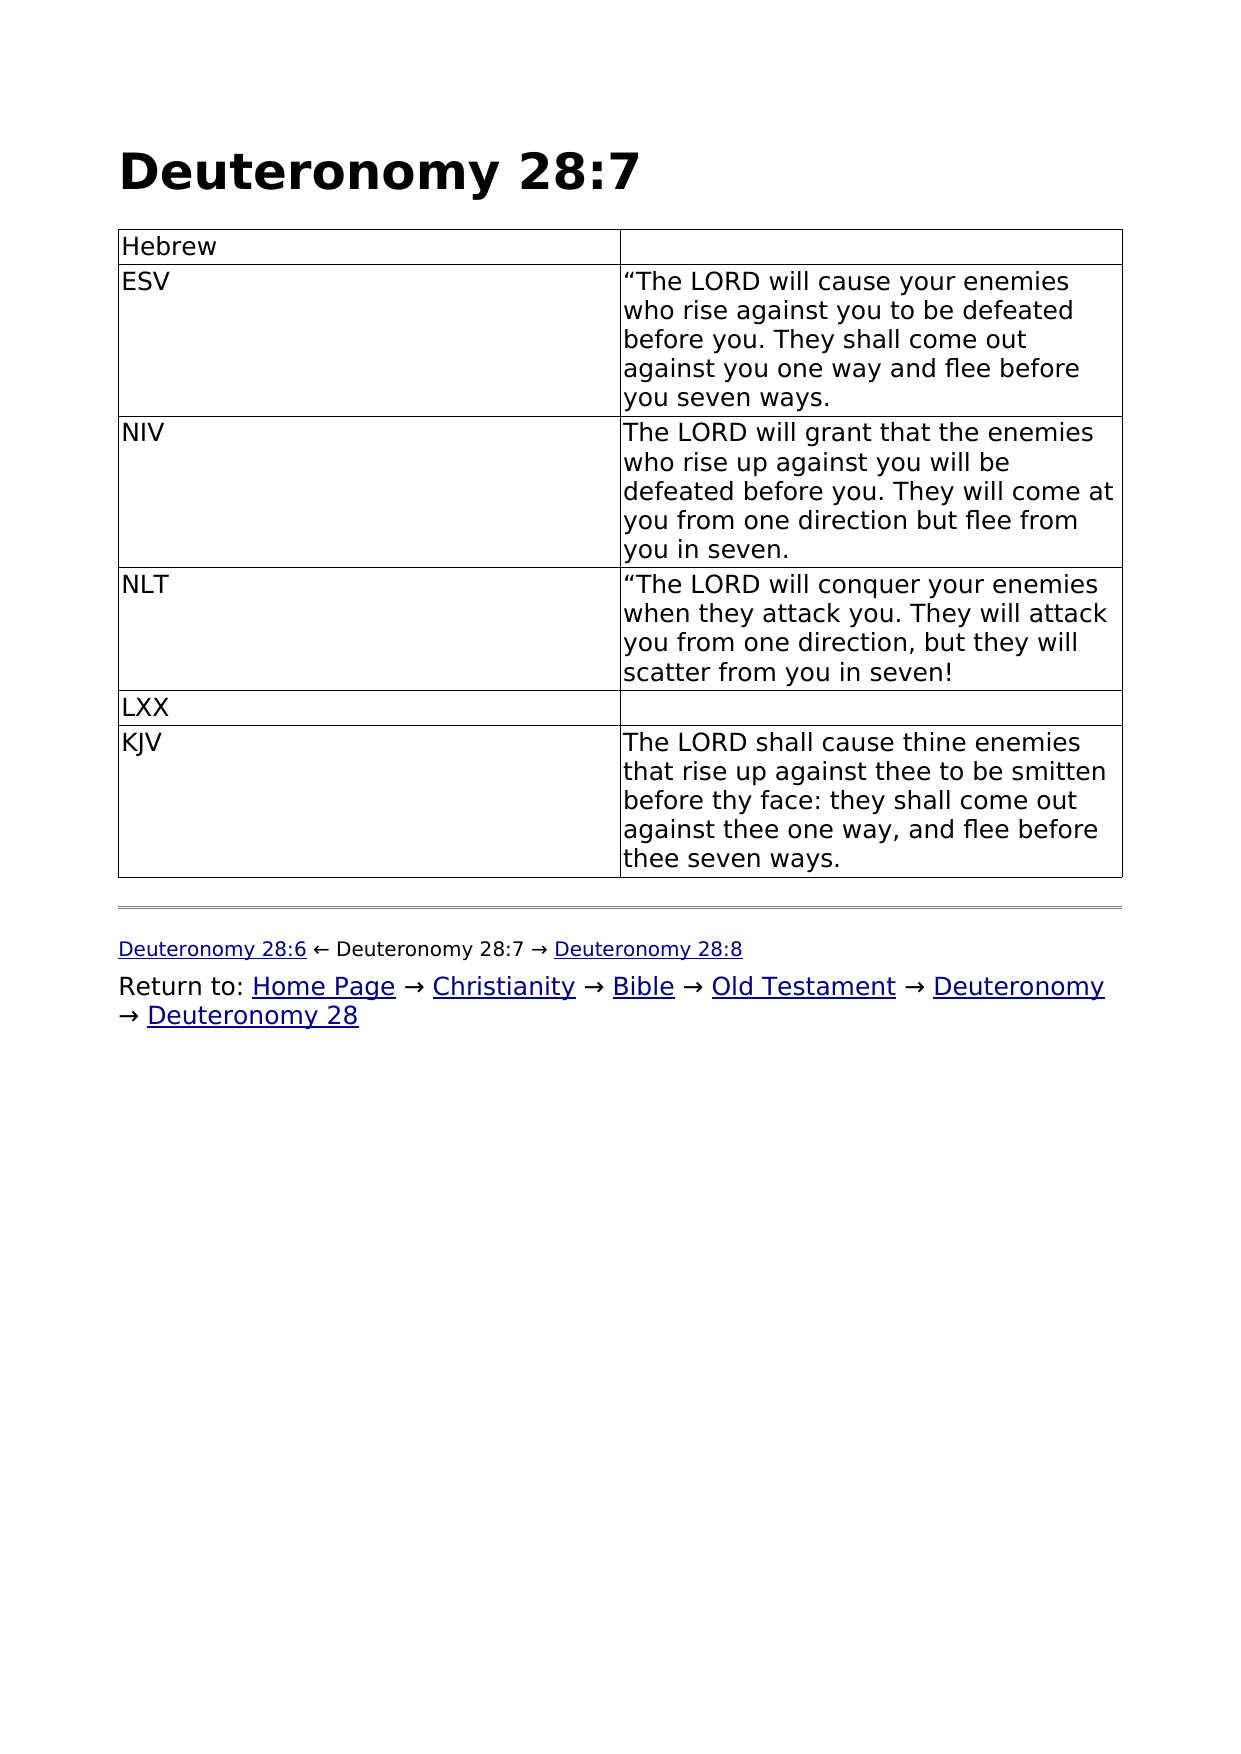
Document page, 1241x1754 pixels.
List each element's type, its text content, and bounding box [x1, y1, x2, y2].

table_cell NLT [119, 568, 620, 690]
table_header [621, 230, 1122, 264]
table_cell KJV [119, 726, 620, 877]
table_cell NIV [119, 417, 620, 567]
table_cell [621, 691, 1122, 725]
text Return to: Home Page → Christianity → Bible → Old Testament → Deuteronomy → Deuteronomy 28 [118, 972, 1122, 1030]
table_header Hebrew [119, 230, 620, 264]
table_cell The LORD shall cause thine enemies that rise up against thee to be smitten before thy face: they shall come out against thee one way, and flee before thee seven ways. [621, 726, 1122, 877]
text Deuteronomy 28:6 ← Deuteronomy 28:7 → Deuteronomy 28:8 [118, 938, 1122, 972]
table_cell The LORD will grant that the enemies who rise up against you will be defeated before you. They will come at you from one direction but flee from you in seven. [621, 417, 1122, 567]
table_cell “The LORD will conquer your enemies when they attack you. They will attack you from one direction, but they will scatter from you in seven! [621, 568, 1122, 690]
table_cell LXX [119, 691, 620, 725]
table_cell “The LORD will cause your enemies who rise against you to be defeated before you. They shall come out against you one way and flee before you seven ways. [621, 265, 1122, 416]
table_cell ESV [119, 265, 620, 416]
subtitle Deuteronomy 28:7 [118, 143, 1122, 201]
